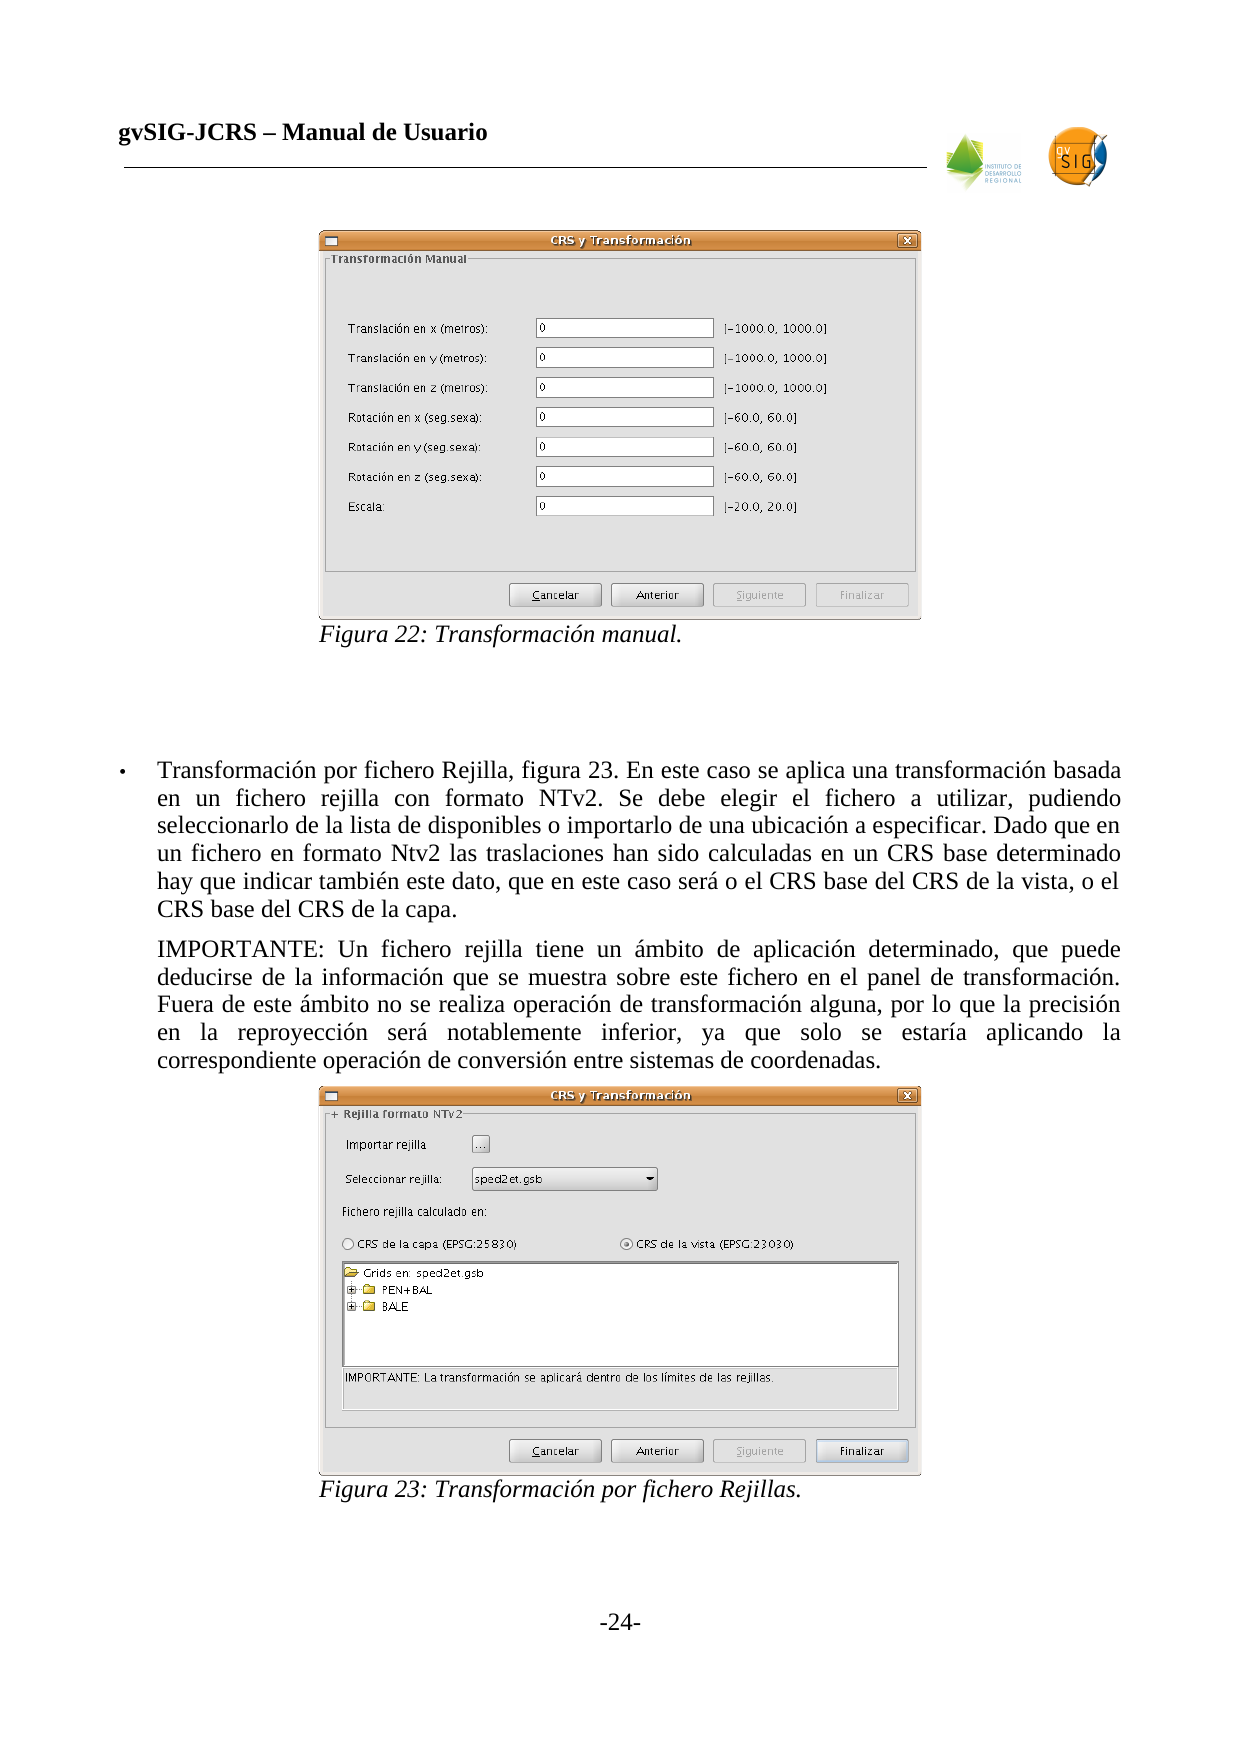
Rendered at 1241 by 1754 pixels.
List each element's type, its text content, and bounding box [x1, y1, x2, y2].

picture [318, 230, 922, 620]
list Transformación por fichero Rejilla, figura 23. En este caso se aplica una transformación basada en un fichero rejilla con formato NTv2. Se debe elegir el fichero a utilizar, pudiendo seleccionarlo de la lista de disponibles o importarlo de una ubicación a especificar. Dado que en un fichero en formato Ntv2 las traslaciones han sido calculadas en un CRS base determinado hay que indicar también este dato, que en este caso será o el CRS base del CRS de la vista, o el CRS base del CRS de la capa. [119, 756, 1122, 922]
picture [318, 1086, 922, 1476]
text Figura 23: Transformación por fichero Rejillas. [319, 1476, 921, 1503]
list Figura 22: Transformación manual. [319, 620, 921, 648]
picture [1048, 127, 1108, 187]
picture [946, 133, 1022, 193]
list IMPORTANTE: Un fichero rejilla tiene un ámbito de aplicación determinado, que puede deducirse de la información que se muestra sobre este fichero en el panel de transformación. Fuera de este ámbito no se realiza operación de transformación alguna, por lo que la precisión en la reproyección será notablemente inferior, ya que solo se estaría aplicando la correspondiente operación de conversión entre sistemas de coordenadas. [119, 935, 1122, 1073]
